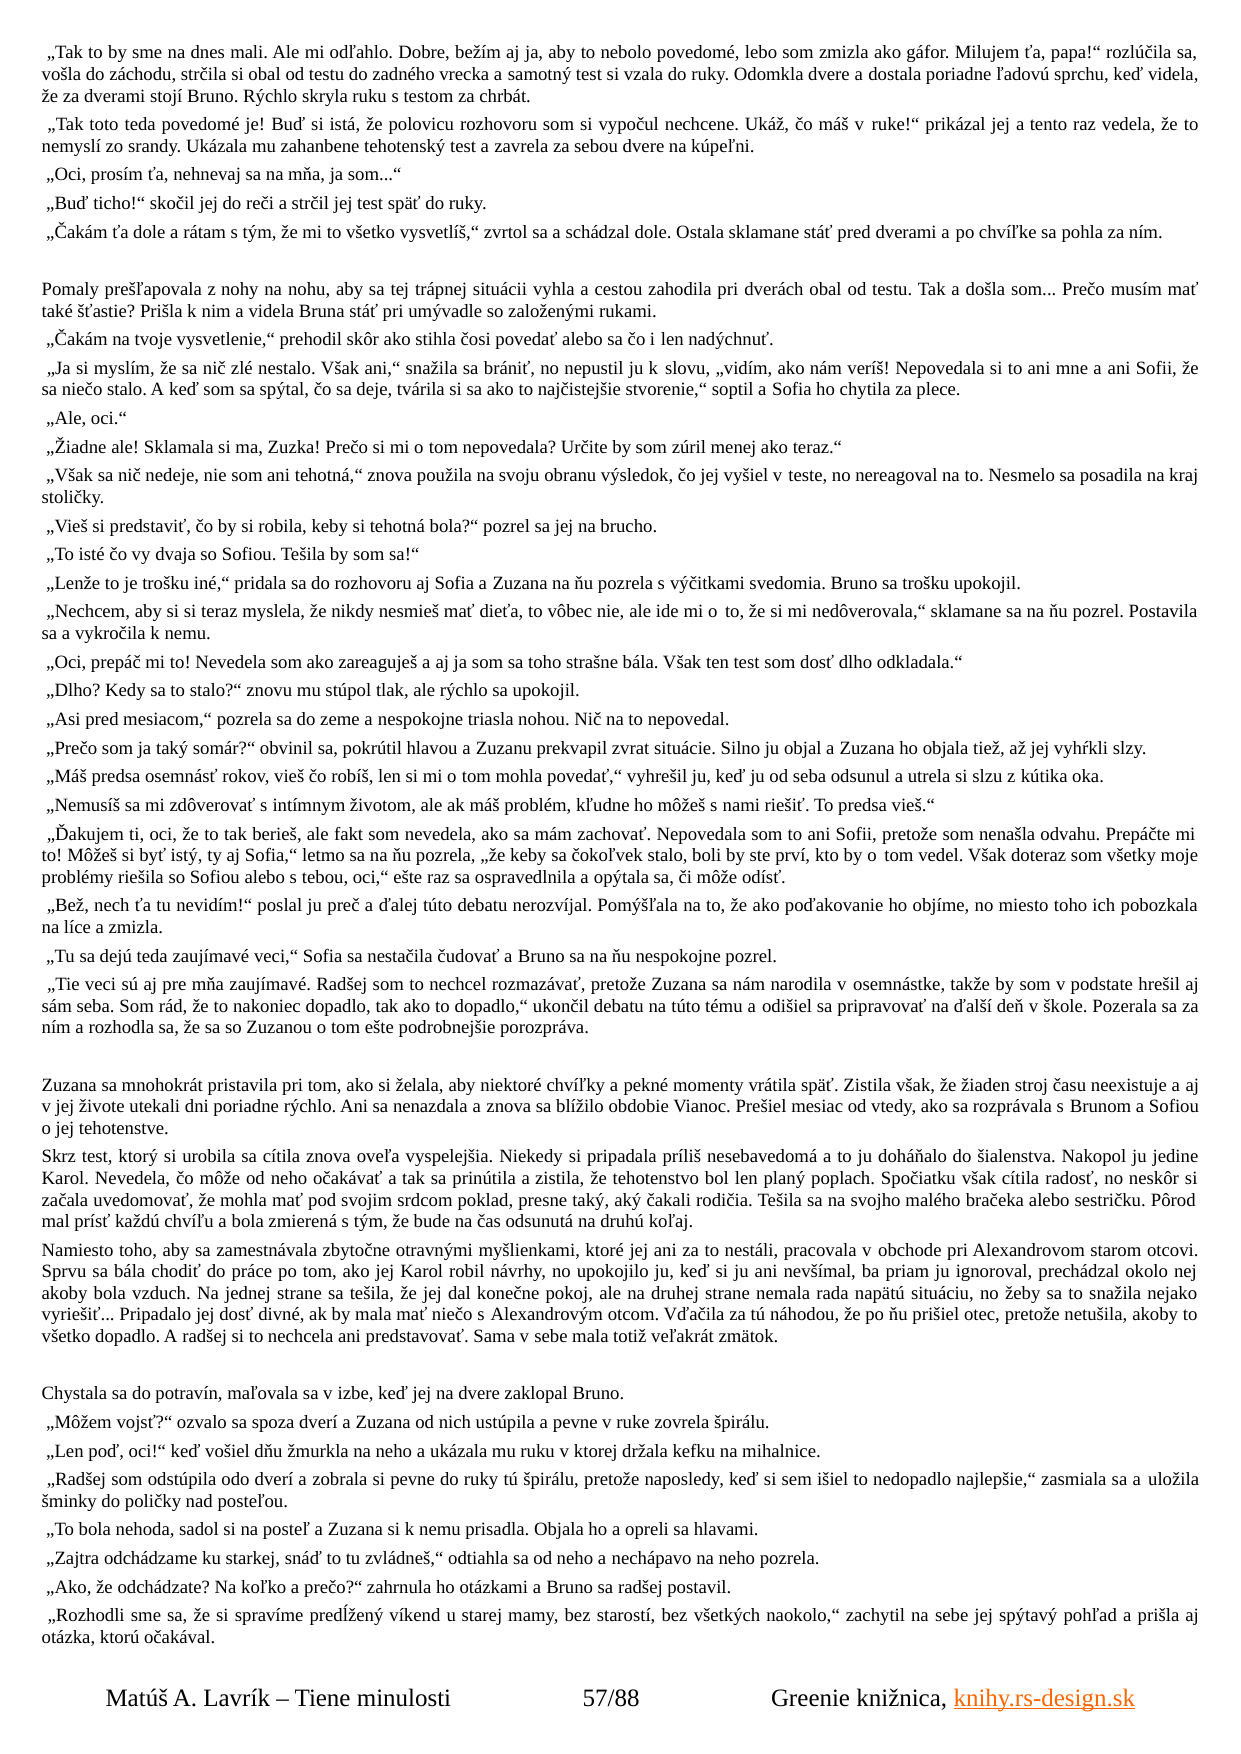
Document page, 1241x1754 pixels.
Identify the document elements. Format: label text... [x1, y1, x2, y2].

text „Len poď, oci!“ keď vošiel dňu žmurkla na neho a ukázala mu ruku v ktorej držala kefku na mihalnice. [41, 1439, 1199, 1461]
text „Tie veci sú aj pre mňa zaujímavé. Radšej som to nechcel rozmazávať, pretože Zuzana sa nám narodila v osemnástke, takže by som v podstate hrešil aj sám seba. Som rád, že to nakoniec dopadlo, tak ako to dopadlo,“ ukončil debatu na túto tému a odišiel sa pripravovať na ďalší deň v škole. Pozerala sa za ním a rozhodla sa, že sa so Zuzanou o tom ešte podrobnejšie porozpráva. [41, 973, 1199, 1038]
text „Žiadne ale! Sklamala si ma, Zuzka! Prečo si mi o tom nepovedala? Určite by som zúril menej ako teraz.“ [41, 436, 1199, 457]
text „Ale, oci.“ [41, 407, 1199, 428]
text „Vieš si predstaviť, čo by si robila, keby si tehotná bola?“ pozrel sa jej na brucho. [41, 514, 1199, 536]
text Pomaly prešľapovala z nohy na nohu, aby sa tej trápnej situácii vyhla a cestou zahodila pri dverách obal od testu. Tak a došla som... Prečo musím mať také šťastie? Prišla k nim a videla Bruna stáť pri umývadle so založenými rukami. [41, 278, 1199, 321]
text „Nemusíš sa mi zdôverovať s intímnym životom, ale ak máš problém, kľudne ho môžeš s nami riešiť. To predsa vieš.“ [41, 794, 1199, 815]
text Chystala sa do potravín, maľovala sa v izbe, keď jej na dvere zaklopal Bruno. [41, 1382, 1199, 1404]
text „Radšej som odstúpila odo dverí a zobrala si pevne do ruky tú špirálu, pretože naposledy, keď si sem išiel to nedopadlo najlepšie,“ zasmiala sa a uložila šminky do poličky nad posteľou. [41, 1468, 1199, 1511]
text „Asi pred mesiacom,“ pozrela sa do zeme a nespokojne triasla nohou. Nič na to nepovedal. [41, 708, 1199, 729]
text „Lenže to je trošku iné,“ pridala sa do rozhovoru aj Sofia a Zuzana na ňu pozrela s výčitkami svedomia. Bruno sa trošku upokojil. [41, 572, 1199, 593]
text „Ja si myslím, že sa nič zlé nestalo. Však ani,“ snažila sa brániť, no nepustil ju k slovu, „vidím, ako nám veríš! Nepovedala si to ani mne a ani Sofii, že sa niečo stalo. A keď som sa spýtal, čo sa deje, tvárila si sa ako to najčistejšie stvorenie,“ soptil a Sofia ho chytila za plece. [41, 357, 1199, 400]
text „Oci, prosím ťa, nehnevaj sa na mňa, ja som...“ [41, 163, 1199, 185]
text „Tu sa dejú teda zaujímavé veci,“ Sofia sa nestačila čudovať a Bruno sa na ňu nespokojne pozrel. [41, 944, 1199, 966]
text Skrz test, ktorý si urobila sa cítila znova oveľa vyspelejšia. Niekedy si pripadala príliš nesebavedomá a to ju doháňalo do šialenstva. Nakopol ju jedine Karol. Nevedela, čo môže od neho očakávať a tak sa prinútila a zistila, že tehotenstvo bol len planý poplach. Spočiatku však cítila radosť, no neskôr si začala uvedomovať, že mohla mať pod svojim srdcom poklad, presne taký, aký čakali rodičia. Tešila sa na svojho malého bračeka alebo sestričku. Pôrod mal prísť každú chvíľu a bola zmierená s tým, že bude na čas odsunutá na druhú koľaj. [41, 1145, 1199, 1232]
text „Dlho? Kedy sa to stalo?“ znovu mu stúpol tlak, ale rýchlo sa upokojil. [41, 679, 1199, 701]
text „Zajtra odchádzame ku starkej, snáď to tu zvládneš,“ odtiahla sa od neho a nechápavo na neho pozrela. [41, 1547, 1199, 1568]
text „Čakám na tvoje vysvetlenie,“ prehodil skôr ako stihla čosi povedať alebo sa čo i len nadýchnuť. [41, 328, 1199, 350]
text „Ďakujem ti, oci, že to tak berieš, ale fakt som nevedela, ako sa mám zachovať. Nepovedala som to ani Sofii, pretože som nenašla odvahu. Prepáčte mi to! Môžeš si byť istý, ty aj Sofia,“ letmo sa na ňu pozrela, „že keby sa čokoľvek stalo, boli by ste prví, kto by o tom vedel. Však doteraz som všetky moje problémy riešila so Sofiou alebo s tebou, oci,“ ešte raz sa ospravedlnila a opýtala sa, či môže odísť. [41, 822, 1199, 887]
text „Bež, nech ťa tu nevidím!“ poslal ju preč a ďalej túto debatu nerozvíjal. Pomýšľala na to, že ako poďakovanie ho objíme, no miesto toho ich pobozkala na líce a zmizla. [41, 894, 1199, 937]
text „Oci, prepáč mi to! Nevedela som ako zareaguješ a aj ja som sa toho strašne bála. Však ten test som dosť dlho odkladala.“ [41, 651, 1199, 672]
text „Ako, že odchádzate? Na koľko a prečo?“ zahrnula ho otázkami a Bruno sa radšej postavil. [41, 1576, 1199, 1597]
text „Buď ticho!“ skočil jej do reči a strčil jej test späť do ruky. [41, 192, 1199, 213]
text „Nechcem, aby si si teraz myslela, že nikdy nesmieš mať dieťa, to vôbec nie, ale ide mi o to, že si mi nedôverovala,“ sklamane sa na ňu pozrel. Postavila sa a vykročila k nemu. [41, 600, 1199, 643]
text „Rozhodli sme sa, že si spravíme predĺžený víkend u starej mamy, bez starostí, bez všetkých naokolo,“ zachytil na sebe jej spýtavý pohľad a prišla aj otázka, ktorú očakával. [41, 1604, 1199, 1647]
text „To bola nehoda, sadol si na posteľ a Zuzana si k nemu prisadla. Objala ho a opreli sa hlavami. [41, 1518, 1199, 1540]
text „Tak to by sme na dnes mali. Ale mi odľahlo. Dobre, bežím aj ja, aby to nebolo povedomé, lebo som zmizla ako gáfor. Milujem ťa, papa!“ rozlúčila sa, vošla do záchodu, strčila si obal od testu do zadného vrecka a samotný test si vzala do ruky. Odomkla dvere a dostala poriadne ľadovú sprchu, keď videla, že za dverami stojí Bruno. Rýchlo skryla ruku s testom za chrbát. [41, 41, 1199, 106]
text Namiesto toho, aby sa zamestnávala zbytočne otravnými myšlienkami, ktoré jej ani za to nestáli, pracovala v obchode pri Alexandrovom starom otcovi. Sprvu sa bála chodiť do práce po tom, ako jej Karol robil návrhy, no upokojilo ju, keď si ju ani nevšímal, ba priam ju ignoroval, prechádzal okolo nej akoby bola vzduch. Na jednej strane sa tešila, že jej dal konečne pokoj, ale na druhej strane nemala rada napätú situáciu, no žeby sa to snažila nejako vyriešiť... Pripadalo jej dosť divné, ak by mala mať niečo s Alexandrovým otcom. Vďačila za tú náhodou, že po ňu prišiel otec, pretože netušila, akoby to všetko dopadlo. A radšej si to nechcela ani predstavovať. Sama v sebe mala totiž veľakrát zmätok. [41, 1239, 1199, 1346]
text „Môžem vojsť?“ ozvalo sa spoza dverí a Zuzana od nich ustúpila a pevne v ruke zovrela špirálu. [41, 1411, 1199, 1432]
text „Prečo som ja taký somár?“ obvinil sa, pokrútil hlavou a Zuzanu prekvapil zvrat situácie. Silno ju objal a Zuzana ho objala tiež, až jej vyhŕkli slzy. [41, 737, 1199, 758]
text „To isté čo vy dvaja so Sofiou. Tešila by som sa!“ [41, 543, 1199, 565]
text „Tak toto teda povedomé je! Buď si istá, že polovicu rozhovoru som si vypočul nechcene. Ukáž, čo máš v ruke!“ prikázal jej a tento raz vedela, že to nemyslí zo srandy. Ukázala mu zahanbene tehotenský test a zavrela za sebou dvere na kúpeľni. [41, 113, 1199, 156]
text Zuzana sa mnohokrát pristavila pri tom, ako si želala, aby niektoré chvíľky a pekné momenty vrátila späť. Zistila však, že žiaden stroj času neexistuje a aj v jej živote utekali dni poriadne rýchlo. Ani sa nenazdala a znova sa blížilo obdobie Vianoc. Prešiel mesiac od vtedy, ako sa rozprávala s Brunom a Sofiou o jej tehotenstve. [41, 1073, 1199, 1138]
text „Čakám ťa dole a rátam s tým, že mi to všetko vysvetlíš,“ zvrtol sa a schádzal dole. Ostala sklamane stáť pred dverami a po chvíľke sa pohla za ním. [41, 221, 1199, 242]
text „Však sa nič nedeje, nie som ani tehotná,“ znova použila na svoju obranu výsledok, čo jej vyšiel v teste, no nereagoval na to. Nesmelo sa posadila na kraj stoličky. [41, 464, 1199, 507]
text „Máš predsa osemnásť rokov, vieš čo robíš, len si mi o tom mohla povedať,“ vyhrešil ju, keď ju od seba odsunul a utrela si slzu z kútika oka. [41, 765, 1199, 787]
